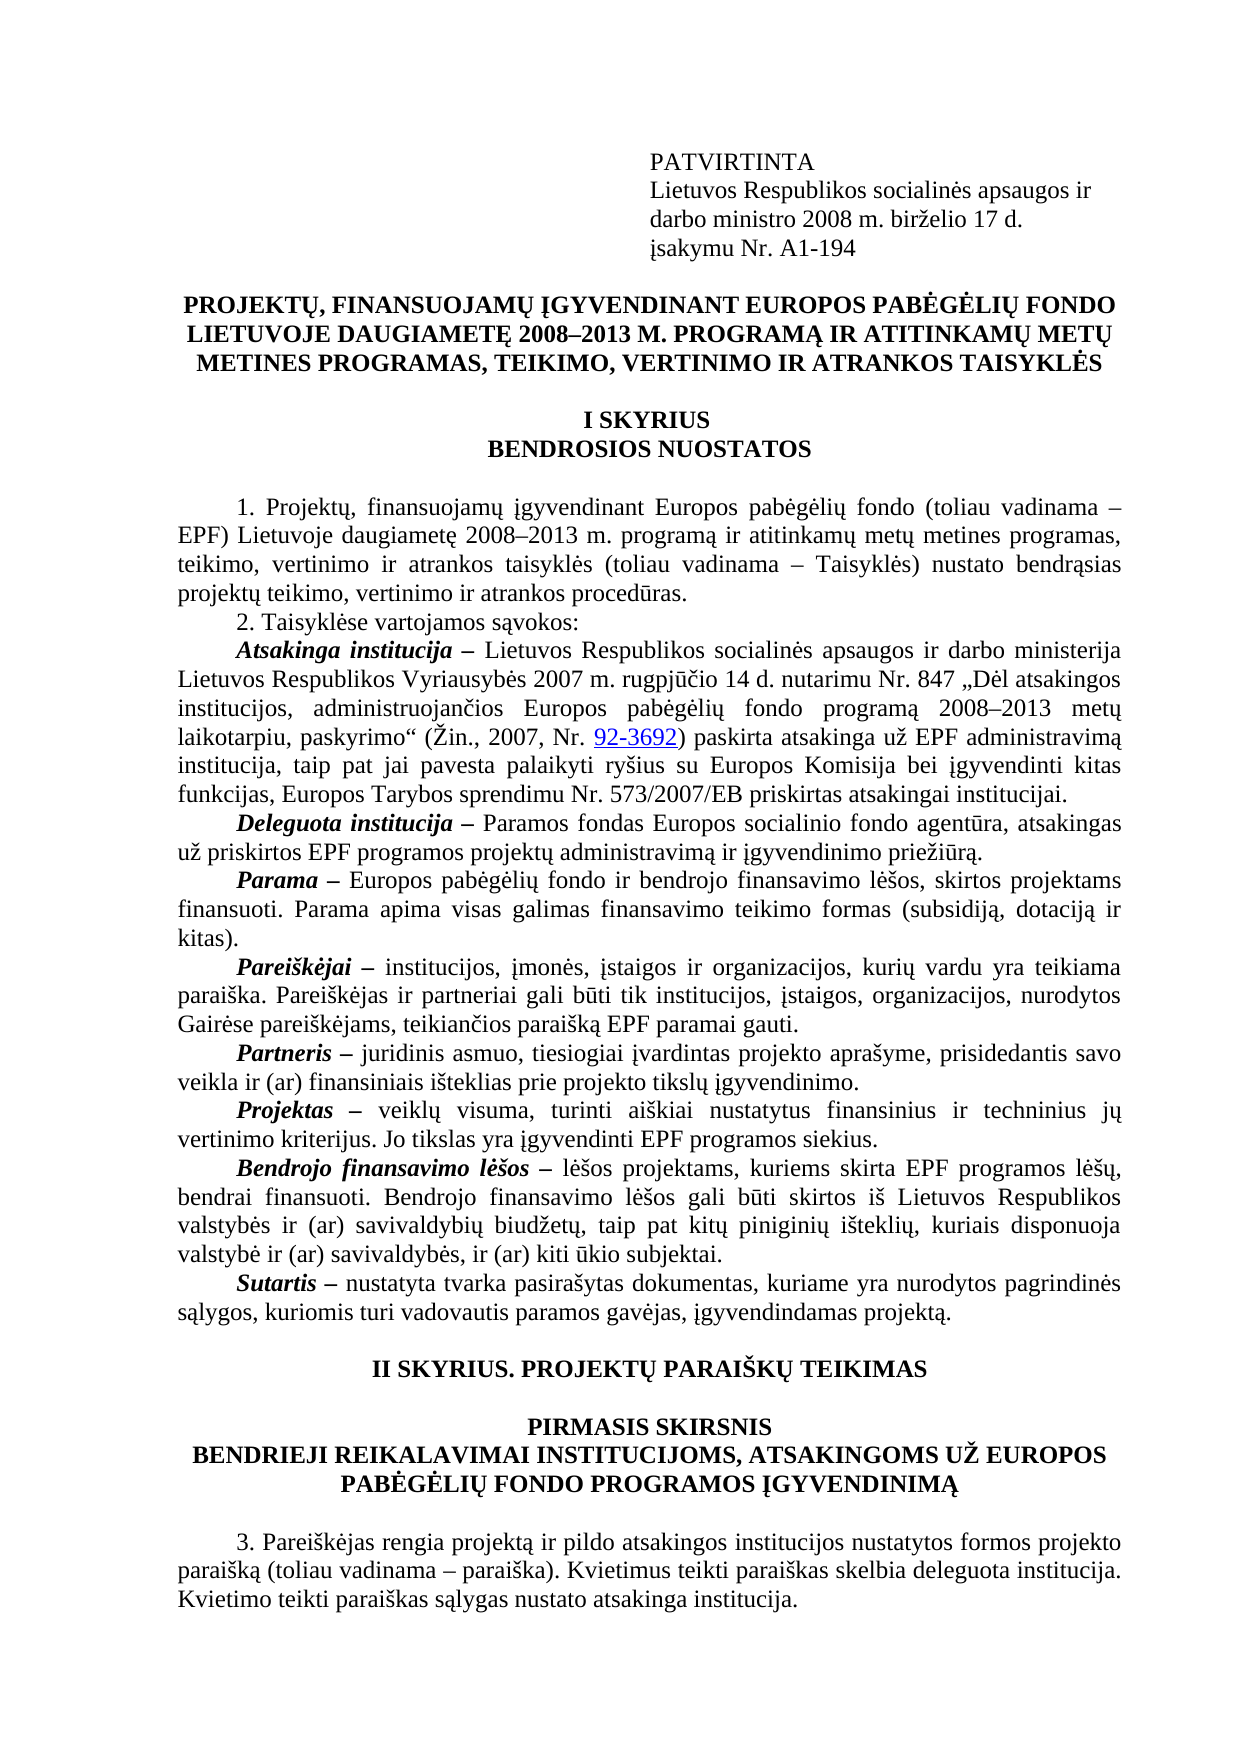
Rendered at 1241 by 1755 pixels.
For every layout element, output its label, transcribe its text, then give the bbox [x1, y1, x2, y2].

text BENDRIEJI REIKALAVIMAI INSTITUCIJOMS, ATSAKINGOMS UŽ EUROPOS PABĖGĖLIŲ FONDO PROGRAMOS ĮGYVENDINIMĄ [177, 1441, 1122, 1498]
text Deleguota institucija – Paramos fondas Europos socialinio fondo agentūra, atsakingas už priskirtos EPF programos projektų administravimą ir įgyvendinimo priežiūrą. [177, 808, 1122, 866]
text II SKYRIUS. PROJEKTŲ PARAIŠKŲ TEIKIMAS [177, 1354, 1122, 1383]
text 3. Pareiškėjas rengia projektą ir pildo atsakingos institucijos nustatytos formos projekto paraišką (toliau vadinama – paraiška). Kvietimus teikti paraiškas skelbia deleguota institucija. Kvietimo teikti paraiškas sąlygas nustato atsakinga institucija. [177, 1527, 1122, 1613]
text Pareiškėjai – institucijos, įmonės, įstaigos ir organizacijos, kurių vardu yra teikiama paraiška. Pareiškėjas ir partneriai gali būti tik institucijos, įstaigos, organizacijos, nurodytos Gairėse pareiškėjams, teikiančios paraišką EPF paramai gauti. [177, 952, 1122, 1038]
text Lietuvos Respublikos socialinės apsaugos ir [649, 176, 1122, 204]
text įsakymu Nr. A1-194 [649, 233, 1122, 262]
text Partneris – juridinis asmuo, tiesiogiai įvardintas projekto aprašyme, prisidedantis savo veikla ir (ar) finansiniais išteklias prie projekto tikslų įgyvendinimo. [177, 1038, 1122, 1096]
text darbo ministro 2008 m. birželio 17 d. [649, 204, 1122, 233]
text Atsakinga institucija – Lietuvos Respublikos socialinės apsaugos ir darbo ministerija Lietuvos Respublikos Vyriausybės 2007 m. rugpjūčio 14 d. nutarimu Nr. 847 „Dėl atsakingos institucijos, administruojančios Europos pabėgėlių fondo programą 2008–2013 metų laikotarpiu, paskyrimo“ (Žin., 2007, Nr. 92-3692) paskirta atsakinga už EPF administravimą institucija, taip pat jai pavesta palaikyti ryšius su Europos Komisija bei įgyvendinti kitas funkcijas, Europos Tarybos sprendimu Nr. 573/2007/EB priskirtas atsakingai institucijai. [177, 636, 1122, 808]
text 2. Taisyklėse vartojamos sąvokos: [177, 607, 1122, 636]
text Projektas – veiklų visuma, turinti aiškiai nustatytus finansinius ir techninius jų vertinimo kriterijus. Jo tikslas yra įgyvendinti EPF programos siekius. [177, 1096, 1122, 1153]
text I SKYRIUS [177, 406, 1122, 434]
text Sutartis – nustatyta tvarka pasirašytas dokumentas, kuriame yra nurodytos pagrindinės sąlygos, kuriomis turi vadovautis paramos gavėjas, įgyvendindamas projektą. [177, 1268, 1122, 1326]
text Bendrojo finansavimo lėšos – lėšos projektams, kuriems skirta EPF programos lėšų, bendrai finansuoti. Bendrojo finansavimo lėšos gali būti skirtos iš Lietuvos Respublikos valstybės ir (ar) savivaldybių biudžetų, taip pat kitų piniginių išteklių, kuriais disponuoja valstybė ir (ar) savivaldybės, ir (ar) kiti ūkio subjektai. [177, 1153, 1122, 1268]
text BENDROSIOS NUOSTATOS [177, 434, 1122, 463]
text PROJEKTŲ, FINANSUOJAMŲ ĮGYVENDINANT EUROPOS PABĖGĖLIŲ FONDO LIETUVOJE DAUGIAMETĘ 2008–2013 M. PROGRAMĄ IR ATITINKAMŲ METŲ METINES PROGRAMAS, TEIKIMO, VERTINIMO IR ATRANKOS TAISYKLĖS [177, 291, 1122, 377]
text Parama – Europos pabėgėlių fondo ir bendrojo finansavimo lėšos, skirtos projektams finansuoti. Parama apima visas galimas finansavimo teikimo formas (subsidiją, dotaciją ir kitas). [177, 866, 1122, 952]
text PIRMASIS SKIRSNIS [177, 1412, 1122, 1441]
text 1. Projektų, finansuojamų įgyvendinant Europos pabėgėlių fondo (toliau vadinama – EPF) Lietuvoje daugiametę 2008–2013 m. programą ir atitinkamų metų metines programas, teikimo, vertinimo ir atrankos taisyklės (toliau vadinama – Taisyklės) nustato bendrąsias projektų teikimo, vertinimo ir atrankos procedūras. [177, 492, 1122, 607]
text PATVIRTINTA [649, 147, 1122, 176]
